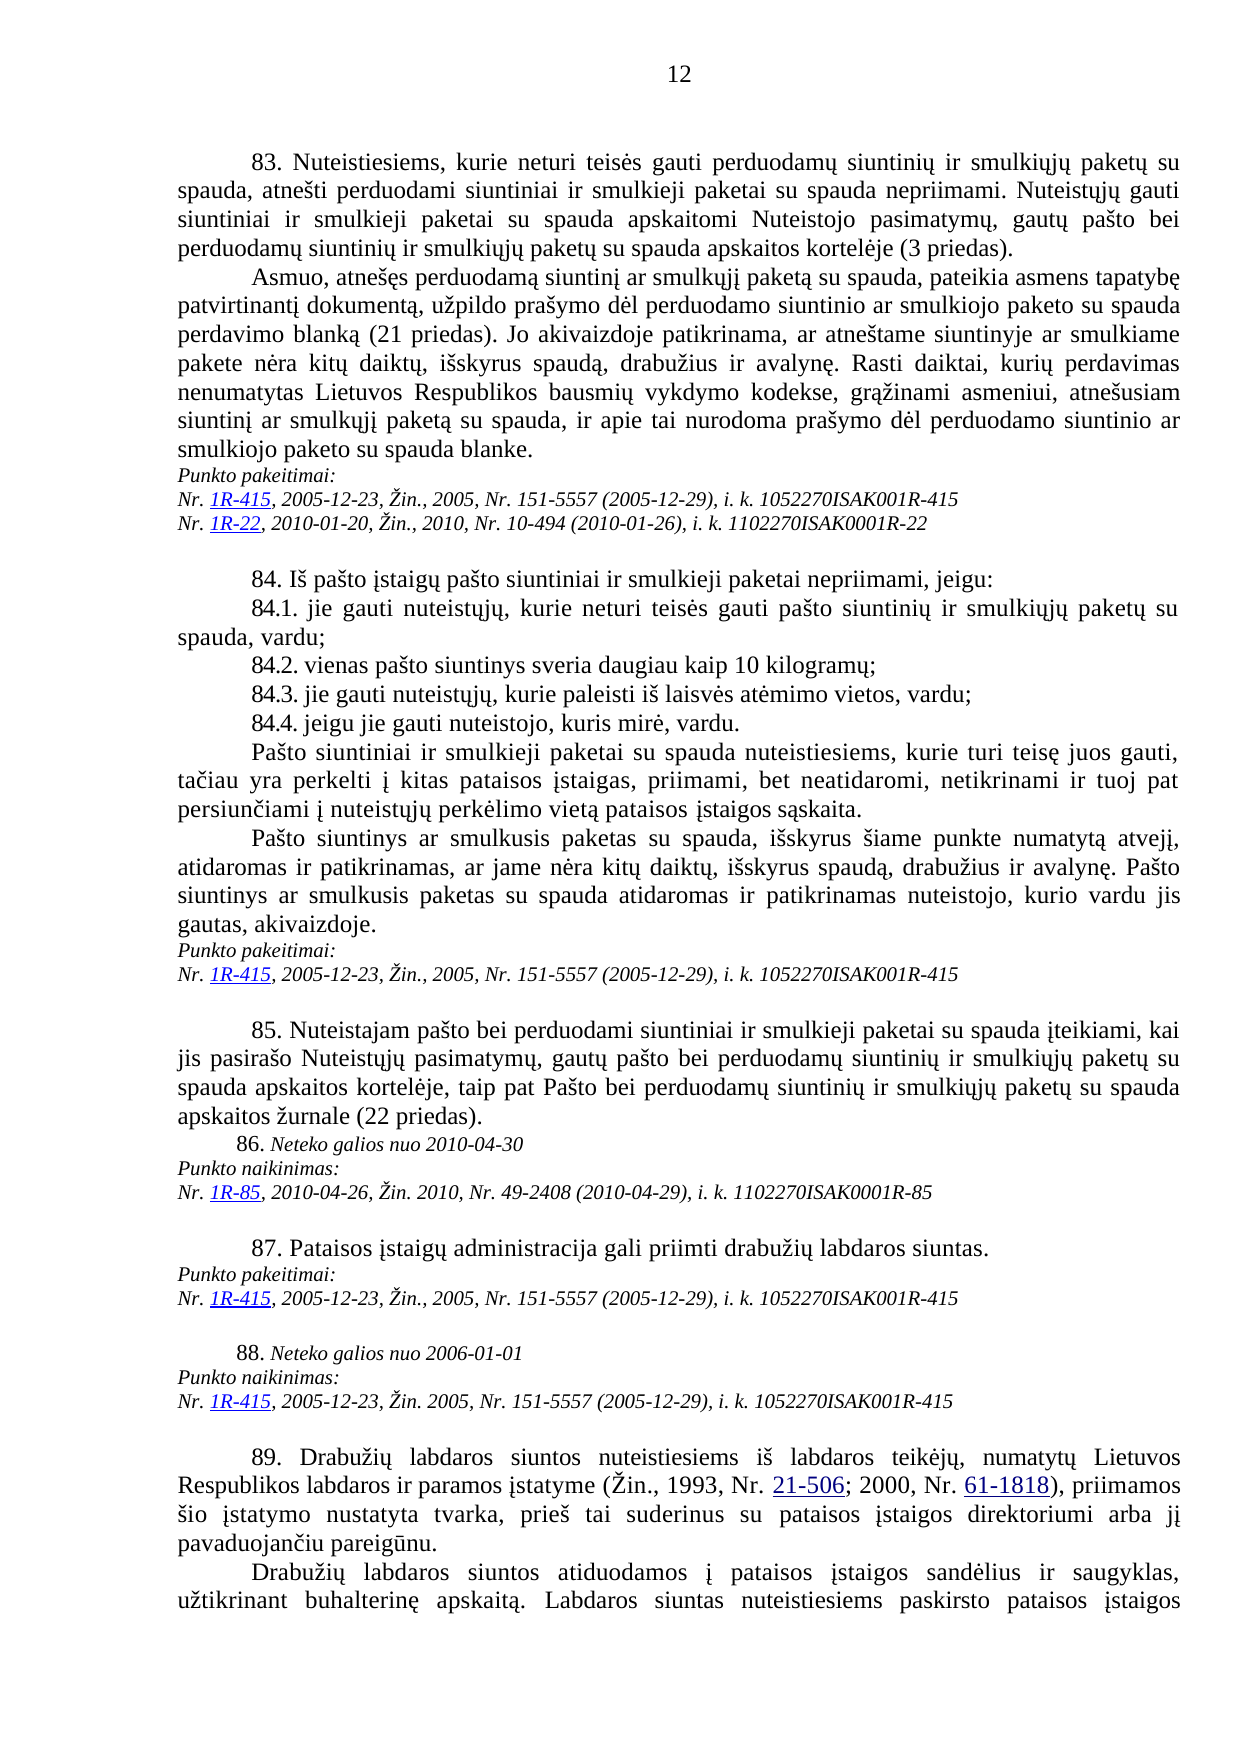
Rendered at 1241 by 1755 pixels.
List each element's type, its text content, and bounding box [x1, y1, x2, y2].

text Pašto siuntiniai ir smulkieji paketai su spauda nuteistiesiems, kurie turi teisę juos gauti, tačiau yra perkelti į kitas pataisos įstaigas, priimami, bet neatidaromi, netikrinami ir tuoj pat persiunčiami į nuteistųjų perkėlimo vietą pataisos įstaigos sąskaita. [177, 737, 1181, 823]
text Punkto pakeitimai: [177, 938, 1181, 962]
text Pašto siuntinys ar smulkusis paketas su spauda, išskyrus šiame punkte numatytą atvejį, atidaromas ir patikrinamas, ar jame nėra kitų daiktų, išskyrus spaudą, drabužius ir avalynę. Pašto siuntinys ar smulkusis paketas su spauda atidaromas ir patikrinamas nuteistojo, kurio vardu jis gautas, akivaizdoje. [177, 823, 1181, 938]
text 84.4. jeigu jie gauti nuteistojo, kuris mirė, vardu. [177, 708, 1181, 737]
text Asmuo, atnešęs perduodamą siuntinį ar smulkųjį paketą su spauda, pateikia asmens tapatybę patvirtinantį dokumentą, užpildo prašymo dėl perduodamo siuntinio ar smulkiojo paketo su spauda perdavimo blanką (21 priedas). Jo akivaizdoje patikrinama, ar atneštame siuntinyje ar smulkiame pakete nėra kitų daiktų, išskyrus spaudą, drabužius ir avalynę. Rasti daiktai, kurių perdavimas nenumatytas Lietuvos Respublikos bausmių vykdymo kodekse, grąžinami asmeniui, atnešusiam siuntinį ar smulkųjį paketą su spauda, ir apie tai nurodoma prašymo dėl perduodamo siuntinio ar smulkiojo paketo su spauda blanke. [177, 262, 1181, 463]
text 84.3. jie gauti nuteistųjų, kurie paleisti iš laisvės atėmimo vietos, vardu; [177, 679, 1181, 708]
text Nr. 1R-415, 2005-12-23, Žin. 2005, Nr. 151-5557 (2005-12-29), i. k. 1052270ISAK001R-415 [177, 1389, 1181, 1413]
text Drabužių labdaros siuntos atiduodamos į pataisos įstaigos sandėlius ir saugyklas, užtikrinant buhalterinę apskaitą. Labdaros siuntas nuteistiesiems paskirsto pataisos įstaigos [177, 1557, 1181, 1614]
text Punkto naikinimas: [177, 1365, 1181, 1389]
text 85. Nuteistajam pašto bei perduodami siuntiniai ir smulkieji paketai su spauda įteikiami, kai jis pasirašo Nuteistųjų pasimatymų, gautų pašto bei perduodamų siuntinių ir smulkiųjų paketų su spauda apskaitos kortelėje, taip pat Pašto bei perduodamų siuntinių ir smulkiųjų paketų su spauda apskaitos žurnale (22 priedas). [177, 1015, 1181, 1130]
text Nr. 1R-415, 2005-12-23, Žin., 2005, Nr. 151-5557 (2005-12-29), i. k. 1052270ISAK001R-415 [177, 487, 1181, 511]
text Punkto naikinimas: [177, 1156, 1181, 1180]
text 84.1. jie gauti nuteistųjų, kurie neturi teisės gauti pašto siuntinių ir smulkiųjų paketų su spauda, vardu; [177, 593, 1181, 650]
text Nr. 1R-415, 2005-12-23, Žin., 2005, Nr. 151-5557 (2005-12-29), i. k. 1052270ISAK001R-415 [177, 962, 1181, 986]
text Punkto pakeitimai: [177, 1262, 1181, 1286]
text 89. Drabužių labdaros siuntos nuteistiesiems iš labdaros teikėjų, numatytų Lietuvos Respublikos labdaros ir paramos įstatyme (Žin., 1993, Nr. 21-506; 2000, Nr. 61-1818), priimamos šio įstatymo nustatyta tvarka, prieš tai suderinus su pataisos įstaigos direktoriumi arba jį pavaduojančiu pareigūnu. [177, 1442, 1181, 1557]
text 84. Iš pašto įstaigų pašto siuntiniai ir smulkieji paketai nepriimami, jeigu: [177, 564, 1181, 593]
text Nr. 1R-415, 2005-12-23, Žin., 2005, Nr. 151-5557 (2005-12-29), i. k. 1052270ISAK001R-415 [177, 1286, 1181, 1310]
text Punkto pakeitimai: [177, 463, 1181, 487]
text 86. Neteko galios nuo 2010-04-30 [177, 1130, 1181, 1156]
text 87. Pataisos įstaigų administracija gali priimti drabužių labdaros siuntas. [177, 1233, 1181, 1262]
text 83. Nuteistiesiems, kurie neturi teisės gauti perduodamų siuntinių ir smulkiųjų paketų su spauda, atnešti perduodami siuntiniai ir smulkieji paketai su spauda nepriimami. Nuteistųjų gauti siuntiniai ir smulkieji paketai su spauda apskaitomi Nuteistojo pasimatymų, gautų pašto bei perduodamų siuntinių ir smulkiųjų paketų su spauda apskaitos kortelėje (3 priedas). [177, 147, 1181, 262]
text Nr. 1R-85, 2010-04-26, Žin. 2010, Nr. 49-2408 (2010-04-29), i. k. 1102270ISAK0001R-85 [177, 1180, 1181, 1204]
text 88. Neteko galios nuo 2006-01-01 [177, 1338, 1181, 1365]
text Nr. 1R-22, 2010-01-20, Žin., 2010, Nr. 10-494 (2010-01-26), i. k. 1102270ISAK0001R-22 [177, 511, 1181, 535]
text 84.2. vienas pašto siuntinys sveria daugiau kaip 10 kilogramų; [177, 650, 1181, 679]
